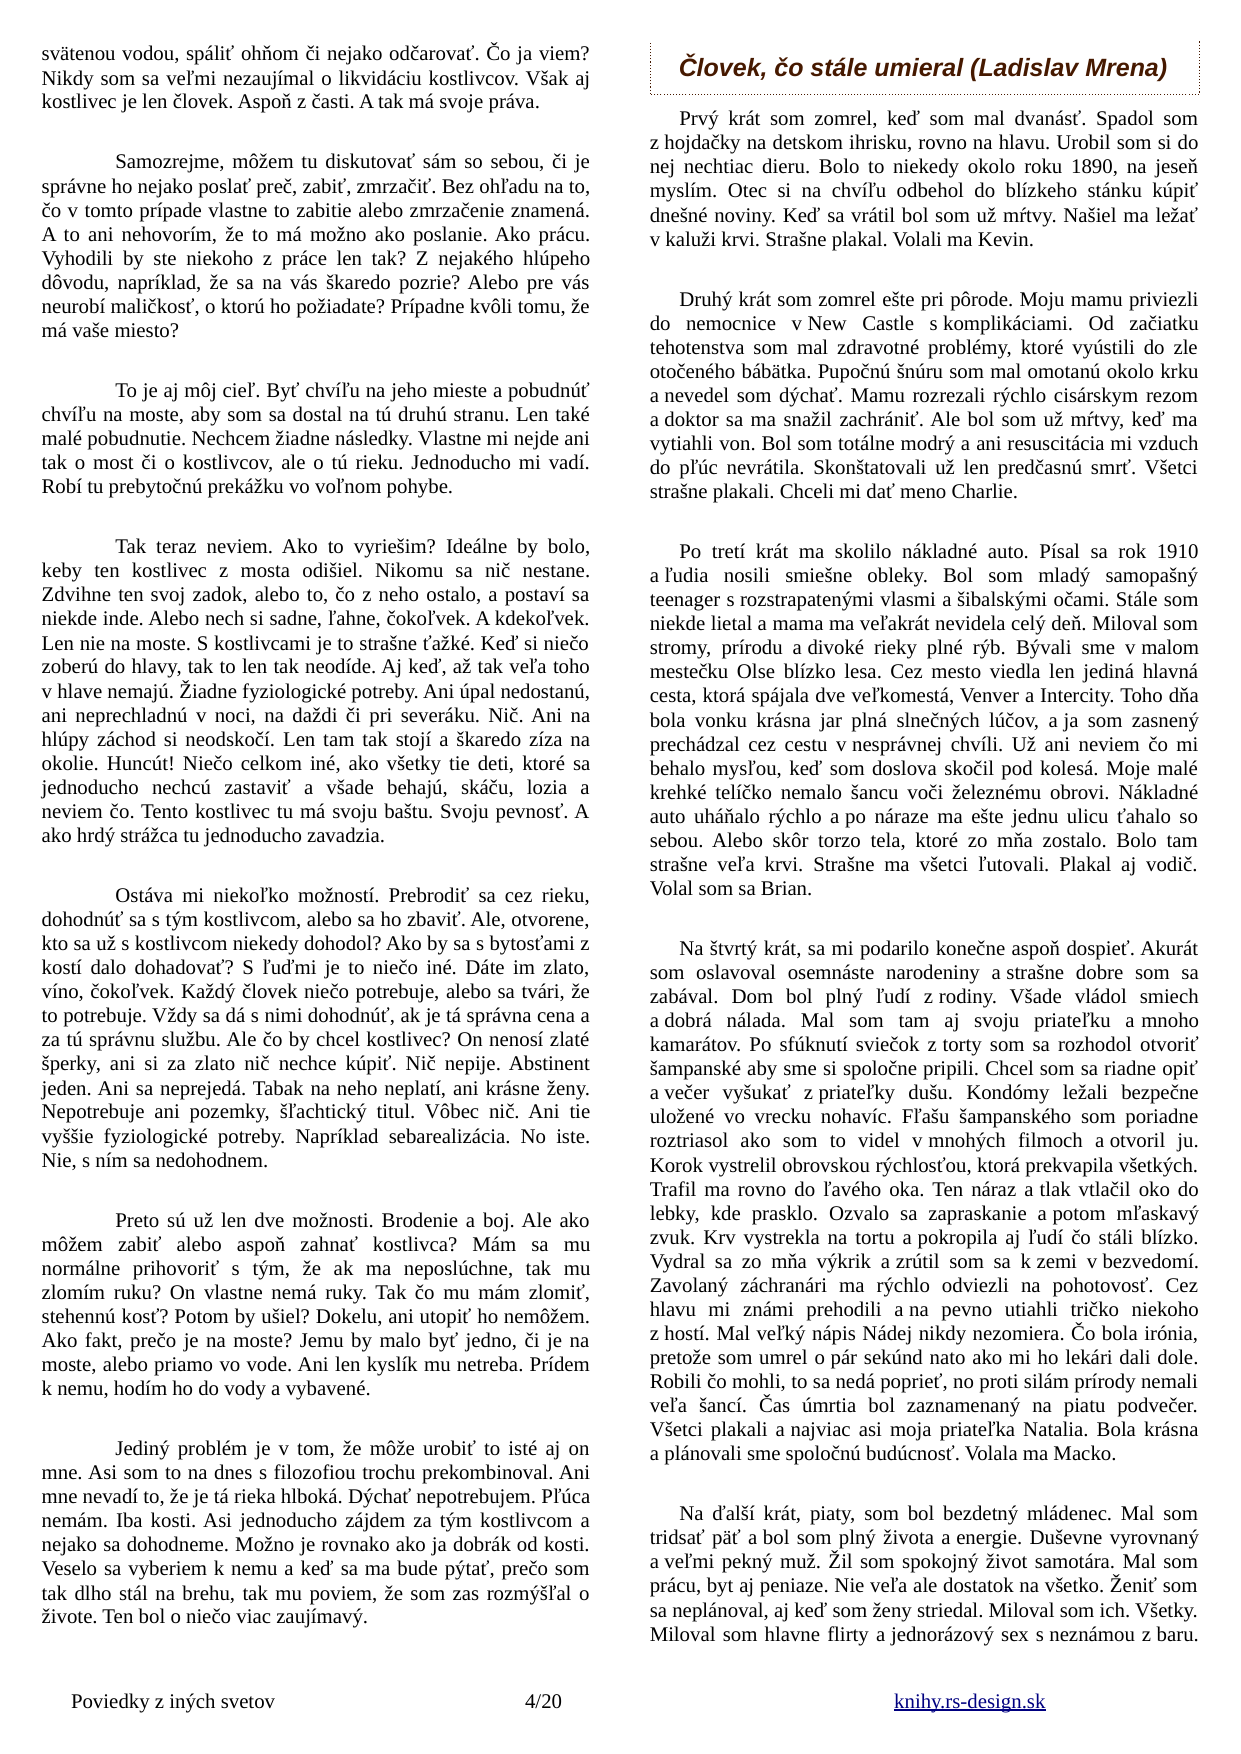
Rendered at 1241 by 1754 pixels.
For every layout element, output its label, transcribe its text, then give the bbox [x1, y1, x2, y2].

text Samozrejme, môžem tu diskutovať sám so sebou, či je správne ho nejako poslať preč, zabiť, zmrzačiť. Bez ohľadu na to, čo v tomto prípade vlastne to zabitie alebo zmrzačenie znamená. A to ani nehovorím, že to má možno ako poslanie. Ako prácu. Vyhodili by ste niekoho z práce len tak? Z nejakého hlúpeho dôvodu, napríklad, že sa na vás škaredo pozrie? Alebo pre vás neurobí maličkosť, o ktorú ho požiadate? Prípadne kvôli tomu, že má vaše miesto? [41, 149, 591, 342]
text To je aj môj cieľ. Byť chvíľu na jeho mieste a pobudnúť chvíľu na moste, aby som sa dostal na tú druhú stranu. Len také malé pobudnutie. Nechcem žiadne následky. Vlastne mi nejde ani tak o most či o kostlivcov, ale o tú rieku. Jednoducho mi vadí. Robí tu prebytočnú prekážku vo voľnom pohybe. [41, 378, 591, 498]
text svätenou vodou, spáliť ohňom či nejako odčarovať. Čo ja viem? Nikdy som sa veľmi nezaujímal o likvidáciu kostlivcov. Však aj kostlivec je len človek. Aspoň z časti. A tak má svoje práva. [41, 41, 591, 113]
text Po tretí krát ma skolilo nákladné auto. Písal sa rok 1910 a ľudia nosili smiešne obleky. Bol som mladý samopašný teenager s rozstrapatenými vlasmi a šibalskými očami. Stále som niekde lietal a mama ma veľakrát nevidela celý deň. Miloval som stromy, prírodu a divoké rieky plné rýb. Bývali sme v malom mestečku Olse blízko lesa. Cez mesto viedla len jediná hlavná cesta, ktorá spájala dve veľkomestá, Venver a Intercity. Toho dňa bola vonku krásna jar plná slnečných lúčov, a ja som zasnený prechádzal cez cestu v nesprávnej chvíli. Už ani neviem čo mi behalo mysľou, keď som doslova skočil pod kolesá. Moje malé krehké telíčko nemalo šancu voči železnému obrovi. Nákladné auto uháňalo rýchlo a po náraze ma ešte jednu ulicu ťahalo so sebou. Alebo skôr torzo tela, ktoré zo mňa zostalo. Bolo tam strašne veľa krvi. Strašne ma všetci ľutovali. Plakal aj vodič. Volal som sa Brian. [649, 539, 1199, 900]
text Druhý krát som zomrel ešte pri pôrode. Moju mamu priviezli do nemocnice v New Castle s komplikáciami. Od začiatku tehotenstva som mal zdravotné problémy, ktoré vyústili do zle otočeného bábätka. Pupočnú šnúru som mal omotanú okolo krku a nevedel som dýchať. Mamu rozrezali rýchlo cisárskym rezom a doktor sa ma snažil zachrániť. Ale bol som už mŕtvy, keď ma vytiahli von. Bol som totálne modrý a ani resuscitácia mi vzduch do pľúc nevrátila. Skonštatovali už len predčasnú smrť. Všetci strašne plakali. Chceli mi dať meno Charlie. [649, 287, 1199, 503]
text Jediný problém je v tom, že môže urobiť to isté aj on mne. Asi som to na dnes s filozofiou trochu prekombinoval. Ani mne nevadí to, že je tá rieka hlboká. Dýchať nepotrebujem. Pľúca nemám. Iba kosti. Asi jednoducho zájdem za tým kostlivcom a nejako sa dohodneme. Možno je rovnako ako ja dobrák od kosti. Veselo sa vyberiem k nemu a keď sa ma bude pýtať, prečo som tak dlho stál na brehu, tak mu poviem, že som zas rozmýšľal o živote. Ten bol o niečo viac zaujímavý. [41, 1436, 591, 1628]
text Ostáva mi niekoľko možností. Prebrodiť sa cez rieku, dohodnúť sa s tým kostlivcom, alebo sa ho zbaviť. Ale, otvorene, kto sa už s kostlivcom niekedy dohodol? Ako by sa s bytosťami z kostí dalo dohadovať? S ľuďmi je to niečo iné. Dáte im zlato, víno, čokoľvek. Každý človek niečo potrebuje, alebo sa tvári, že to potrebuje. Vždy sa dá s nimi dohodnúť, ak je tá správna cena a za tú správnu službu. Ale čo by chcel kostlivec? On nenosí zlaté šperky, ani si za zlato nič nechce kúpiť. Nič nepije. Abstinent jeden. Ani sa neprejedá. Tabak na neho neplatí, ani krásne ženy. Nepotrebuje ani pozemky, šľachtický titul. Vôbec nič. Ani tie vyššie fyziologické potreby. Napríklad sebarealizácia. No iste. Nie, s ním sa nedohodnem. [41, 883, 591, 1172]
text Tak teraz neviem. Ako to vyriešim? Ideálne by bolo, keby ten kostlivec z mosta odišiel. Nikomu sa nič nestane. Zdvihne ten svoj zadok, alebo to, čo z neho ostalo, a postaví sa niekde inde. Alebo nech si sadne, ľahne, čokoľvek. A kdekoľvek. Len nie na moste. S kostlivcami je to strašne ťažké. Keď si niečo zoberú do hlavy, tak to len tak neodíde. Aj keď, až tak veľa toho v hlave nemajú. Žiadne fyziologické potreby. Ani úpal nedostanú, ani neprechladnú v noci, na daždi či pri severáku. Nič. Ani na hlúpy záchod si neodskočí. Len tam tak stojí a škaredo zíza na okolie. Huncút! Niečo celkom iné, ako všetky tie deti, ktoré sa jednoducho nechcú zastaviť a všade behajú, skáču, lozia a neviem čo. Tento kostlivec tu má svoju baštu. Svoju pevnosť. A ako hrdý strážca tu jednoducho zavadzia. [41, 534, 591, 847]
text Na ďalší krát, piaty, som bol bezdetný mládenec. Mal som tridsať päť a bol som plný života a energie. Duševne vyrovnaný a veľmi pekný muž. Žil som spokojný život samotára. Mal som prácu, byt aj peniaze. Nie veľa ale dostatok na všetko. Ženiť som sa neplánoval, aj keď som ženy striedal. Miloval som ich. Všetky. Miloval som hlavne flirty a jednorázový sex s neznámou z baru. [649, 1501, 1199, 1646]
subtitle Človek, čo stále umieral (Ladislav Mrena) [649, 41, 1199, 94]
text Prvý krát som zomrel, keď som mal dvanásť. Spadol som z hojdačky na detskom ihrisku, rovno na hlavu. Urobil som si do nej nechtiac dieru. Bolo to niekedy okolo roku 1890, na jeseň myslím. Otec si na chvíľu odbehol do blízkeho stánku kúpiť dnešné noviny. Keď sa vrátil bol som už mŕtvy. Našiel ma ležať v kaluži krvi. Strašne plakal. Volali ma Kevin. [649, 106, 1199, 251]
text Na štvrtý krát, sa mi podarilo konečne aspoň dospieť. Akurát som oslavoval osemnáste narodeniny a strašne dobre som sa zabával. Dom bol plný ľudí z rodiny. Všade vládol smiech a dobrá nálada. Mal som tam aj svoju priateľku a mnoho kamarátov. Po sfúknutí sviečok z torty som sa rozhodol otvoriť šampanské aby sme si spoločne pripili. Chcel som sa riadne opiť a večer vyšukať z priateľky dušu. Kondómy ležali bezpečne uložené vo vrecku nohavíc. Fľašu šampanského som poriadne roztriasol ako som to videl v mnohých filmoch a otvoril ju. Korok vystrelil obrovskou rýchlosťou, ktorá prekvapila všetkých. Trafil ma rovno do ľavého oka. Ten náraz a tlak vtlačil oko do lebky, kde prasklo. Ozvalo sa zapraskanie a potom mľaskavý zvuk. Krv vystrekla na tortu a pokropila aj ľudí čo stáli blízko. Vydral sa zo mňa výkrik a zrútil som sa k zemi v bezvedomí. Zavolaný záchranári ma rýchlo odviezli na pohotovosť. Cez hlavu mi známi prehodili a na pevno utiahli tričko niekoho z hostí. Mal veľký nápis Nádej nikdy nezomiera. Čo bola irónia, pretože som umrel o pár sekúnd nato ako mi ho lekári dali dole. Robili čo mohli, to sa nedá poprieť, no proti silám prírody nemali veľa šancí. Čas úmrtia bol zaznamenaný na piatu podvečer. Všetci plakali a najviac asi moja priateľka Natalia. Bola krásna a plánovali sme spoločnú budúcnosť. Volala ma Macko. [649, 936, 1199, 1465]
text Preto sú už len dve možnosti. Brodenie a boj. Ale ako môžem zabiť alebo aspoň zahnať kostlivca? Mám sa mu normálne prihovoriť s tým, že ak ma neposlúchne, tak mu zlomím ruku? On vlastne nemá ruky. Tak čo mu mám zlomiť, stehennú kosť? Potom by ušiel? Dokelu, ani utopiť ho nemôžem. Ako fakt, prečo je na moste? Jemu by malo byť jedno, či je na moste, alebo priamo vo vode. Ani len kyslík mu netreba. Prídem k nemu, hodím ho do vody a vybavené. [41, 1208, 591, 1400]
